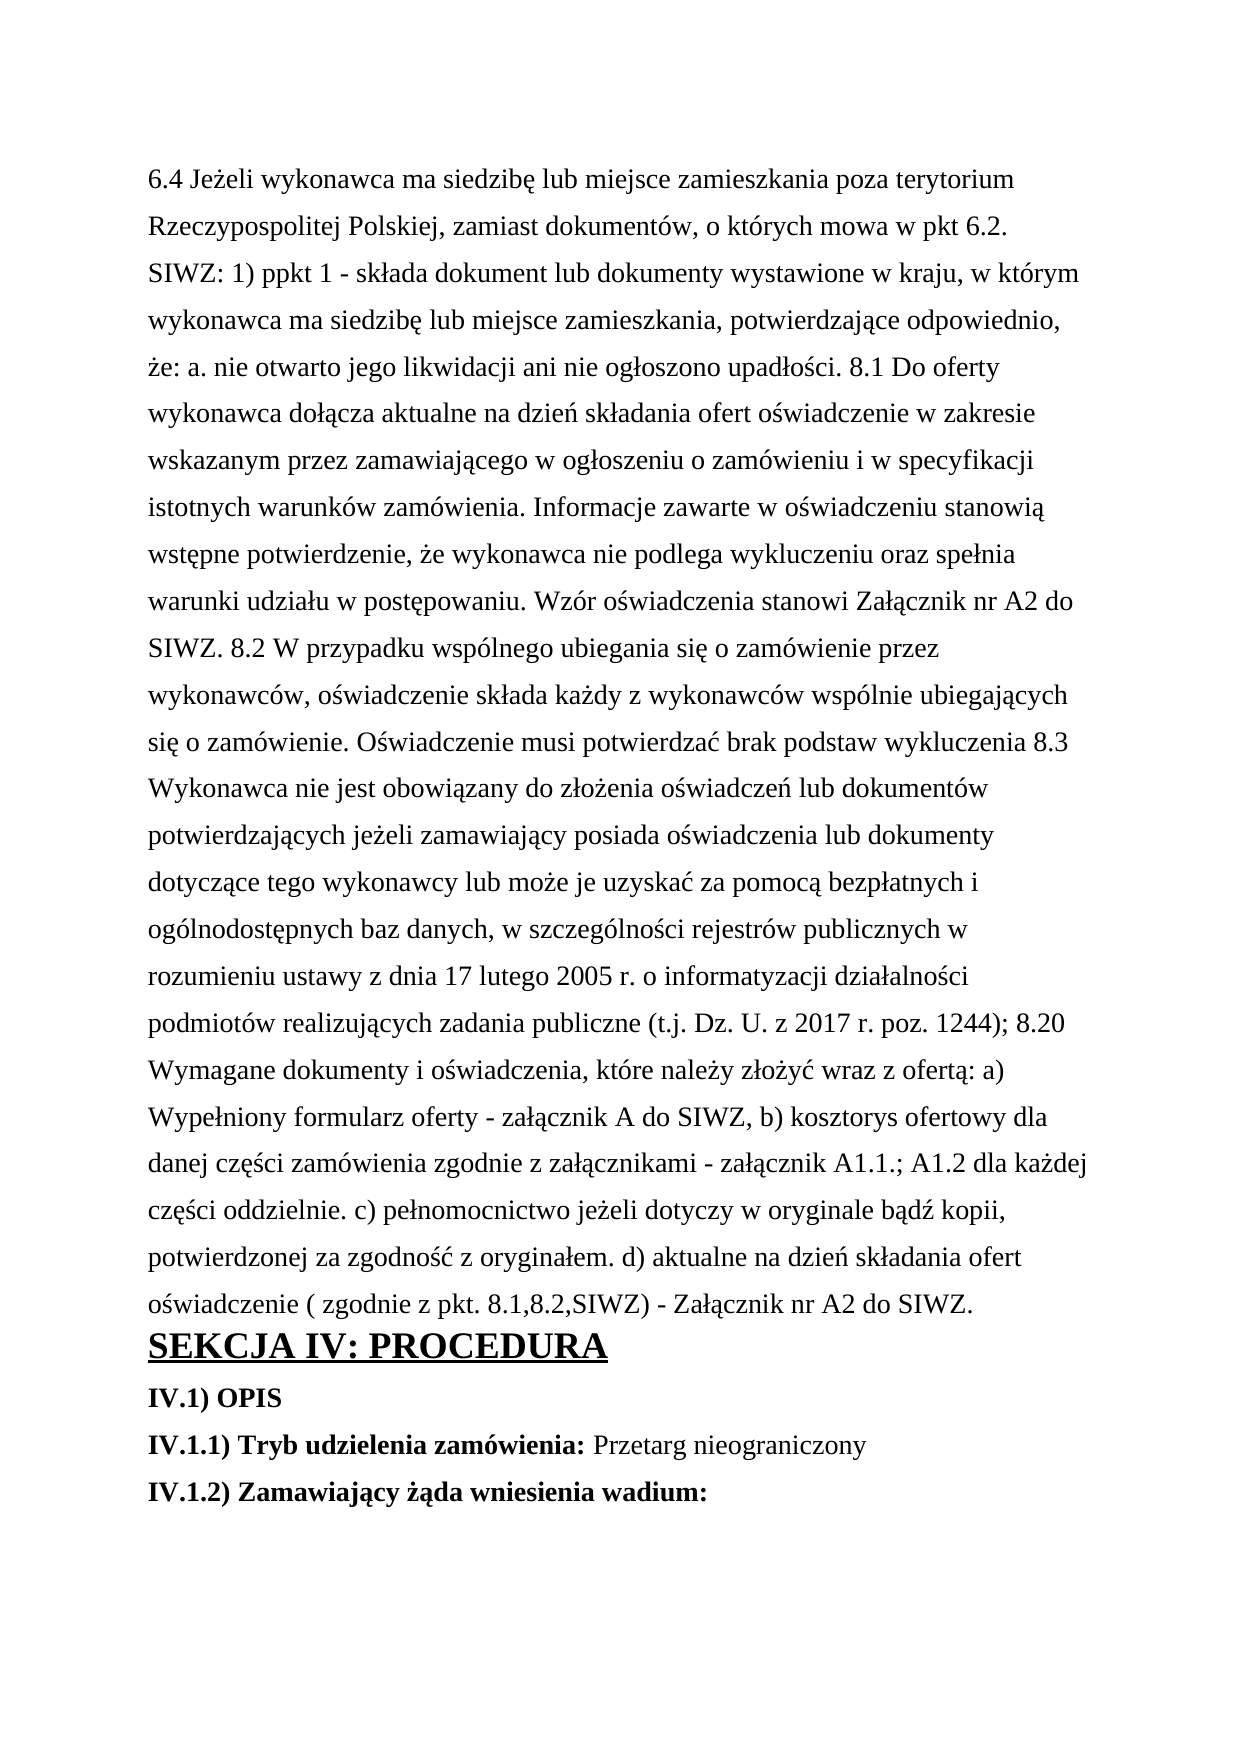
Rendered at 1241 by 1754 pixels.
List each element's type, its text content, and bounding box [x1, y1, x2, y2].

text IV.1) OPIS IV.1.1) Tryb udzielenia zamówienia: Przetarg nieograniczony IV.1.2) Zamawiający żąda wniesienia wadium: [148, 1366, 1093, 1507]
text SEKCJA IV: PROCEDURA [148, 1319, 1093, 1366]
text 6.4 Jeżeli wykonawca ma siedzibę lub miejsce zamieszkania poza terytorium Rzeczypospolitej Polskiej, zamiast dokumentów, o których mowa w pkt 6.2. SIWZ: 1) ppkt 1 - składa dokument lub dokumenty wystawione w kraju, w którym wykonawca ma siedzibę lub miejsce zamieszkania, potwierdzające odpowiednio, że: a. nie otwarto jego likwidacji ani nie ogłoszono upadłości. 8.1 Do oferty wykonawca dołącza aktualne na dzień składania ofert oświadczenie w zakresie wskazanym przez zamawiającego w ogłoszeniu o zamówieniu i w specyfikacji istotnych warunków zamówienia. Informacje zawarte w oświadczeniu stanowią wstępne potwierdzenie, że wykonawca nie podlega wykluczeniu oraz spełnia warunki udziału w postępowaniu. Wzór oświadczenia stanowi Załącznik nr A2 do SIWZ. 8.2 W przypadku wspólnego ubiegania się o zamówienie przez wykonawców, oświadczenie składa każdy z wykonawców wspólnie ubiegających się o zamówienie. Oświadczenie musi potwierdzać brak podstaw wykluczenia 8.3 Wykonawca nie jest obowiązany do złożenia oświadczeń lub dokumentów potwierdzających jeżeli zamawiający posiada oświadczenia lub dokumenty dotyczące tego wykonawcy lub może je uzyskać za pomocą bezpłatnych i ogólnodostępnych baz danych, w szczególności rejestrów publicznych w rozumieniu ustawy z dnia 17 lutego 2005 r. o informatyzacji działalności podmiotów realizujących zadania publiczne (t.j. Dz. U. z 2017 r. poz. 1244); 8.20 Wymagane dokumenty i oświadczenia, które należy złożyć wraz z ofertą: a) Wypełniony formularz oferty - załącznik A do SIWZ, b) kosztorys ofertowy dla danej części zamówienia zgodnie z załącznikami - załącznik A1.1.; A1.2 dla każdej części oddzielnie. c) pełnomocnictwo jeżeli dotyczy w oryginale bądź kopii, potwierdzonej za zgodność z oryginałem. d) aktualne na dzień składania ofert oświadczenie ( zgodnie z pkt. 8.1,8.2,SIWZ) - Załącznik nr A2 do SIWZ. [148, 148, 1093, 1319]
